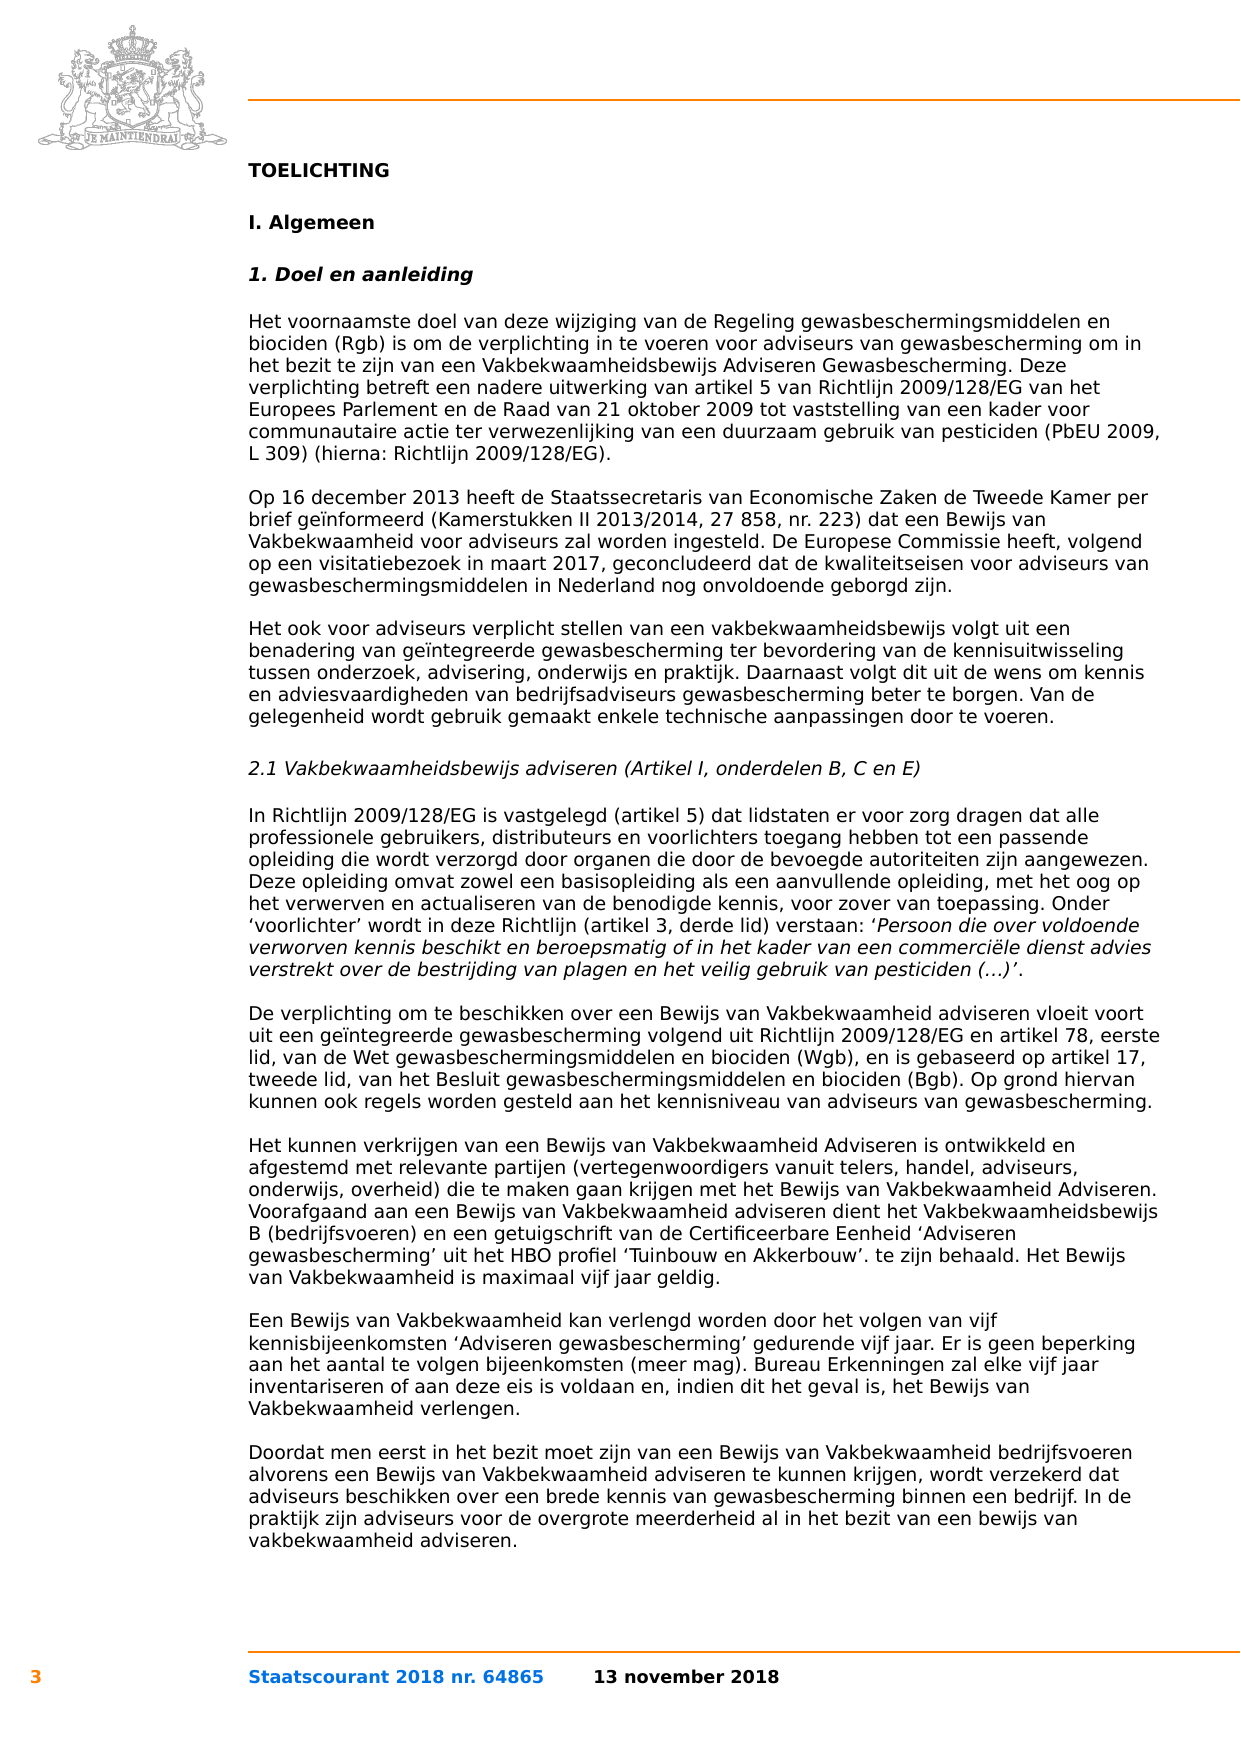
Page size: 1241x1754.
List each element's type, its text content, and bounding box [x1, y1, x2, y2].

subtitle 1. Doel en aanleiding [248, 264, 1163, 286]
text Het kunnen verkrijgen van een Bewijs van Vakbekwaamheid Adviseren is ontwikkeld en afgestemd met relevante partijen (vertegenwoordigers vanuit telers, handel, adviseurs, onderwijs, overheid) die te maken gaan krijgen met het Bewijs van Vakbekwaamheid Adviseren. Voorafgaand aan een Bewijs van Vakbekwaamheid adviseren dient het Vakbekwaamheidsbewijs B (bedrijfsvoeren) en een getuigschrift van de Certificeerbare Eenheid ‘Adviseren gewasbescherming’ uit het HBO profiel ‘Tuinbouw en Akkerbouw’. te zijn behaald. Het Bewijs van Vakbekwaamheid is maximaal vijf jaar geldig. [248, 1135, 1163, 1288]
text Doordat men eerst in het bezit moet zijn van een Bewijs van Vakbekwaamheid bedrijfsvoeren alvorens een Bewijs van Vakbekwaamheid adviseren te kunnen krijgen, wordt verzekerd dat adviseurs beschikken over een brede kennis van gewasbescherming binnen een bedrijf. In de praktijk zijn adviseurs voor de overgrote meerderheid al in het bezit van een bewijs van vakbekwaamheid adviseren. [248, 1442, 1163, 1552]
text Op 16 december 2013 heeft de Staatssecretaris van Economische Zaken de Tweede Kamer per brief geïnformeerd (Kamerstukken II 2013/2014, 27 858, nr. 223) dat een Bewijs van Vakbekwaamheid voor adviseurs zal worden ingesteld. De Europese Commissie heeft, volgend op een visitatiebezoek in maart 2017, geconcludeerd dat de kwaliteitseisen voor adviseurs van gewasbeschermingsmiddelen in Nederland nog onvoldoende geborgd zijn. [248, 487, 1163, 596]
subtitle 2.1 Vakbekwaamheidsbewijs adviseren (Artikel I, onderdelen B, C en E) [248, 758, 1163, 780]
subtitle I. Algemeen [248, 212, 1163, 234]
text Een Bewijs van Vakbekwaamheid kan verlengd worden door het volgen van vijf kennisbijeenkomsten ‘Adviseren gewasbescherming’ gedurende vijf jaar. Er is geen beperking aan het aantal te volgen bijeenkomsten (meer mag). Bureau Erkenningen zal elke vijf jaar inventariseren of aan deze eis is voldaan en, indien dit het geval is, het Bewijs van Vakbekwaamheid verlengen. [248, 1310, 1163, 1420]
text De verplichting om te beschikken over een Bewijs van Vakbekwaamheid adviseren vloeit voort uit een geïntegreerde gewasbescherming volgend uit Richtlijn 2009/128/EG en artikel 78, eerste lid, van de Wet gewasbeschermingsmiddelen en biociden (Wgb), en is gebaseerd op artikel 17, tweede lid, van het Besluit gewasbeschermingsmiddelen en biociden (Bgb). Op grond hiervan kunnen ook regels worden gesteld aan het kennisniveau van adviseurs van gewasbescherming. [248, 1003, 1163, 1113]
picture [38, 25, 227, 150]
text Het voornaamste doel van deze wijziging van de Regeling gewasbeschermingsmiddelen en biociden (Rgb) is om de verplichting in te voeren voor adviseurs van gewasbescherming om in het bezit te zijn van een Vakbekwaamheidsbewijs Adviseren Gewasbescherming. Deze verplichting betreft een nadere uitwerking van artikel 5 van Richtlijn 2009/128/EG van het Europees Parlement en de Raad van 21 oktober 2009 tot vaststelling van een kader voor communautaire actie ter verwezenlijking van een duurzaam gebruik van pesticiden (PbEU 2009, L 309) (hierna: Richtlijn 2009/128/EG). [248, 311, 1163, 465]
subtitle TOELICHTING [248, 160, 1163, 182]
text In Richtlijn 2009/128/EG is vastgelegd (artikel 5) dat lidstaten er voor zorg dragen dat alle professionele gebruikers, distributeurs en voorlichters toegang hebben tot een passende opleiding die wordt verzorgd door organen die door de bevoegde autoriteiten zijn aangewezen. Deze opleiding omvat zowel een basisopleiding als een aanvullende opleiding, met het oog op het verwerven en actualiseren van de benodigde kennis, voor zover van toepassing. Onder ‘voorlichter’ wordt in deze Richtlijn (artikel 3, derde lid) verstaan: ‘Persoon die over voldoende verworven kennis beschikt en beroepsmatig of in het kader van een commerciële dienst advies verstrekt over de bestrijding van plagen en het veilig gebruik van pesticiden (…)’. [248, 805, 1163, 981]
text Het ook voor adviseurs verplicht stellen van een vakbekwaamheidsbewijs volgt uit een benadering van geïntegreerde gewasbescherming ter bevordering van de kennisuitwisseling tussen onderzoek, advisering, onderwijs en praktijk. Daarnaast volgt dit uit de wens om kennis en adviesvaardigheden van bedrijfsadviseurs gewasbescherming beter te borgen. Van de gelegenheid wordt gebruik gemaakt enkele technische aanpassingen door te voeren. [248, 618, 1163, 728]
